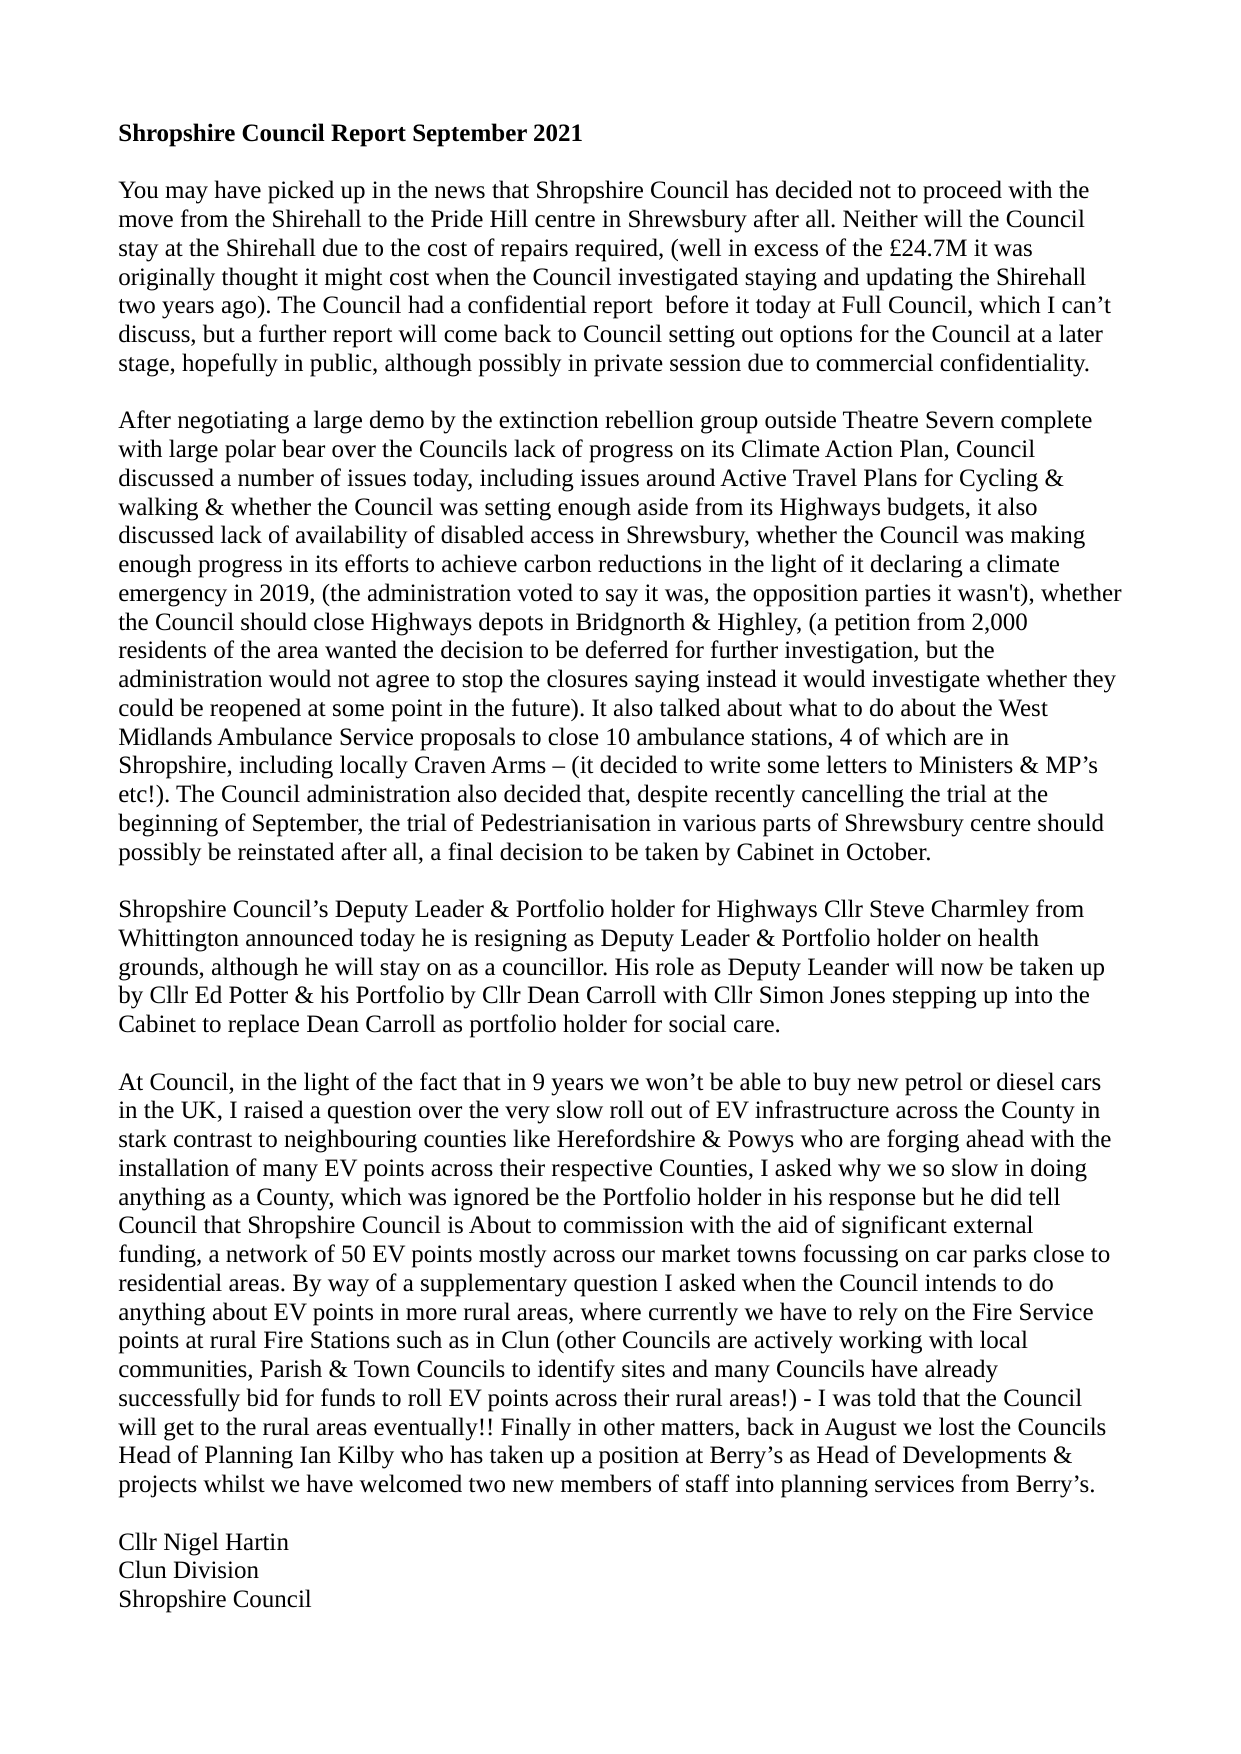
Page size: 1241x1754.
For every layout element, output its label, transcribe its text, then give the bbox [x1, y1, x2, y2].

text Cllr Nigel Hartin [118, 1527, 1122, 1556]
text Shropshire Council [118, 1584, 1122, 1613]
text At Council, in the light of the fact that in 9 years we won’t be able to buy new petrol or diesel cars in the UK, I raised a question over the very slow roll out of EV infrastructure across the County in stark contrast to neighbouring counties like Herefordshire & Powys who are forging ahead with the installation of many EV points across their respective Counties, I asked why we so slow in doing anything as a County, which was ignored be the Portfolio holder in his response but he did tell Council that Shropshire Council is About to commission with the aid of significant external funding, a network of 50 EV points mostly across our market towns focussing on car parks close to residential areas. By way of a supplementary question I asked when the Council intends to do anything about EV points in more rural areas, where currently we have to rely on the Fire Service points at rural Fire Stations such as in Clun (other Councils are actively working with local communities, Parish & Town Councils to identify sites and many Councils have already successfully bid for funds to roll EV points across their rural areas!) - I was told that the Council will get to the rural areas eventually!! Finally in other matters, back in August we lost the Councils Head of Planning Ian Kilby who has taken up a position at Berry’s as Head of Developments & projects whilst we have welcomed two new members of staff into planning services from Berry’s. [118, 1067, 1122, 1498]
text After negotiating a large demo by the extinction rebellion group outside Theatre Severn complete with large polar bear over the Councils lack of progress on its Climate Action Plan, Council discussed a number of issues today, including issues around Active Travel Plans for Cycling & walking & whether the Council was setting enough aside from its Highways budgets, it also discussed lack of availability of disabled access in Shrewsbury, whether the Council was making enough progress in its efforts to achieve carbon reductions in the light of it declaring a climate emergency in 2019, (the administration voted to say it was, the opposition parties it wasn't), whether the Council should close Highways depots in Bridgnorth & Highley, (a petition from 2,000 residents of the area wanted the decision to be deferred for further investigation, but the administration would not agree to stop the closures saying instead it would investigate whether they could be reopened at some point in the future). It also talked about what to do about the West Midlands Ambulance Service proposals to close 10 ambulance stations, 4 of which are in Shropshire, including locally Craven Arms – (it decided to write some letters to Ministers & MP’s etc!). The Council administration also decided that, despite recently cancelling the trial at the beginning of September, the trial of Pedestrianisation in various parts of Shrewsbury centre should possibly be reinstated after all, a final decision to be taken by Cabinet in October. [118, 406, 1122, 866]
text You may have picked up in the news that Shropshire Council has decided not to proceed with the move from the Shirehall to the Pride Hill centre in Shrewsbury after all. Neither will the Council stay at the Shirehall due to the cost of repairs required, (well in excess of the £24.7M it was originally thought it might cost when the Council investigated staying and updating the Shirehall two years ago). The Council had a confidential report before it today at Full Council, which I can’t discuss, but a further report will come back to Council setting out options for the Council at a later stage, hopefully in public, although possibly in private session due to commercial confidentiality. [118, 176, 1122, 377]
text Clun Division [118, 1556, 1122, 1584]
text Shropshire Council’s Deputy Leader & Portfolio holder for Highways Cllr Steve Charmley from Whittington announced today he is resigning as Deputy Leader & Portfolio holder on health grounds, although he will stay on as a councillor. His role as Deputy Leander will now be taken up by Cllr Ed Potter & his Portfolio by Cllr Dean Carroll with Cllr Simon Jones stepping up into the Cabinet to replace Dean Carroll as portfolio holder for social care. [118, 894, 1122, 1038]
text Shropshire Council Report September 2021 [118, 118, 1122, 147]
